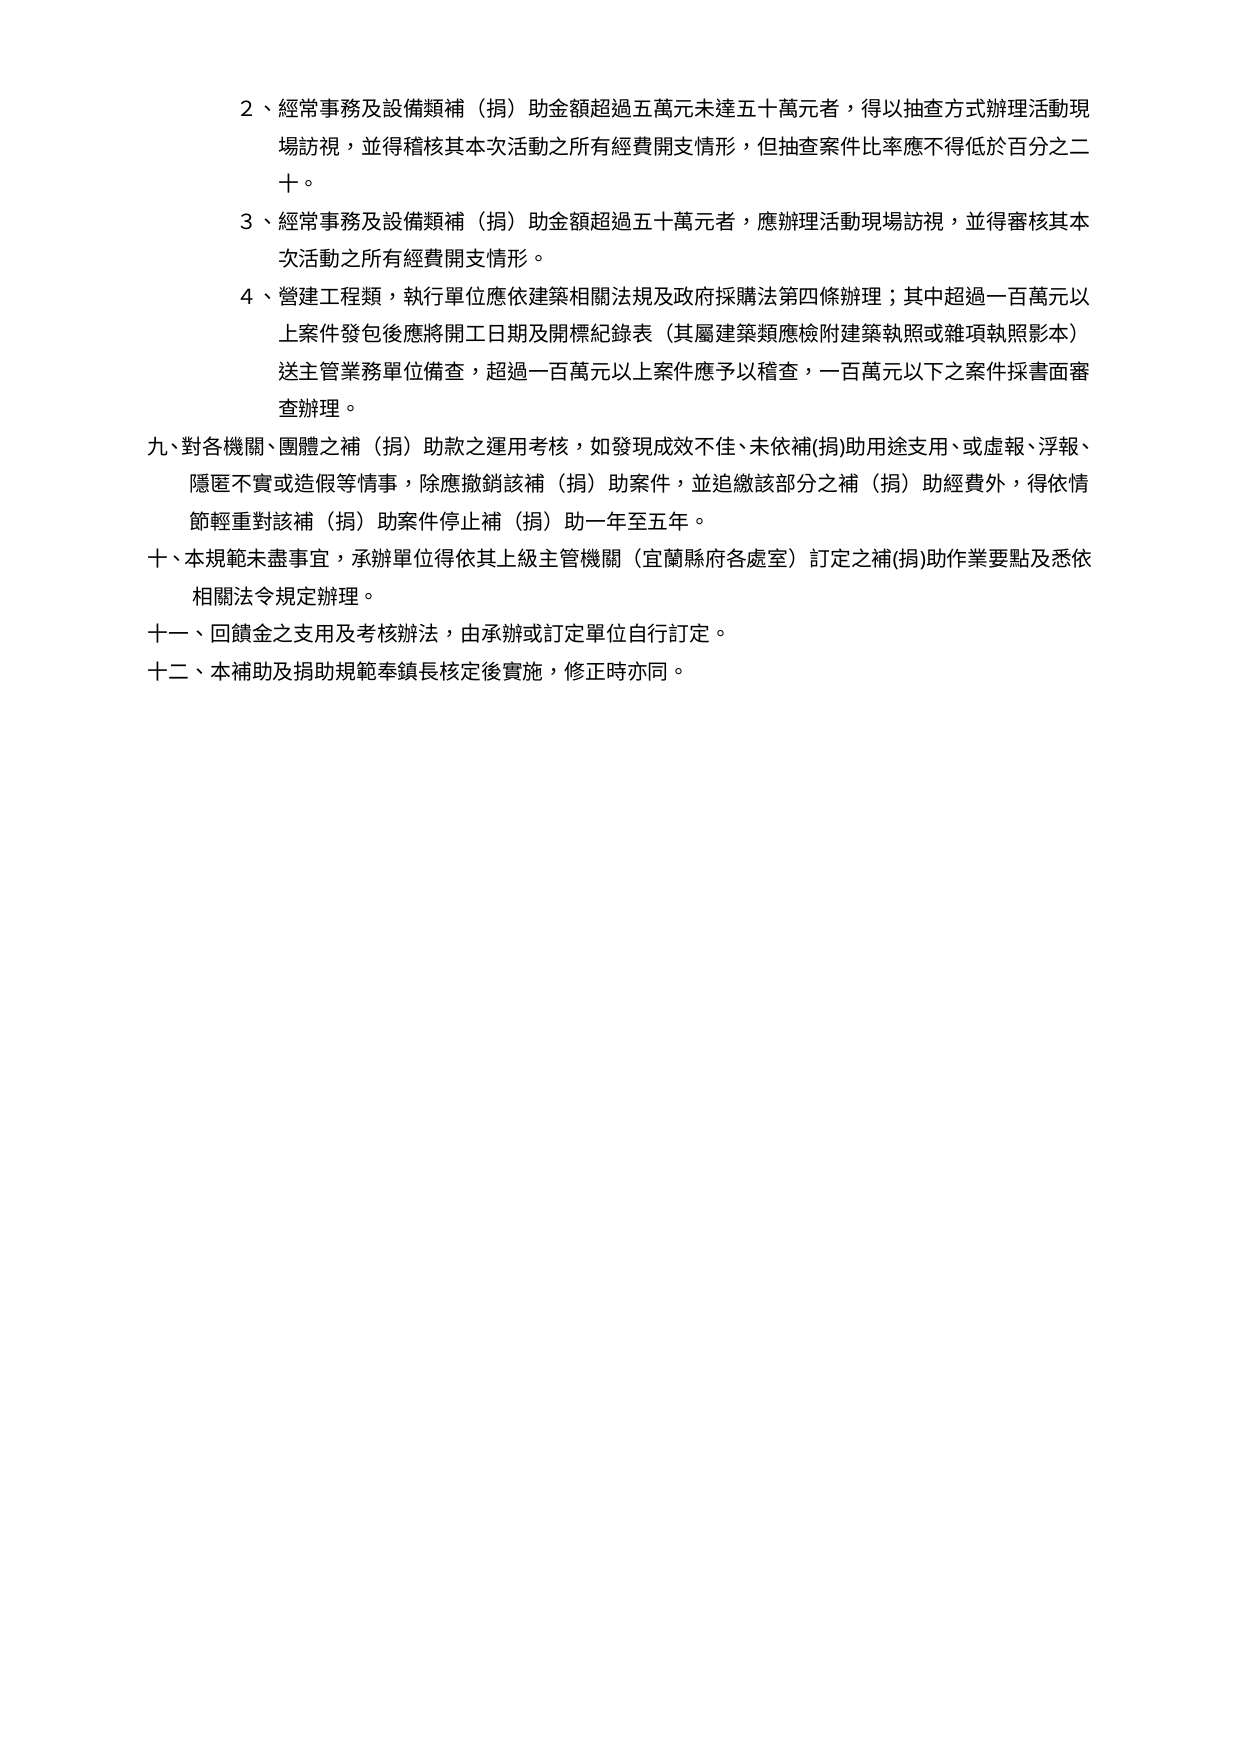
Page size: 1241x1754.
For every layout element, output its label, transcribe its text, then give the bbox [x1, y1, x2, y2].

text ２、經常事務及設備類補（捐）助金額超過五萬元未達五十萬元者，得以抽查方式辦理活動現場訪視，並得稽核其本次活動之所有經費開支情形，但抽查案件比率應不得低於百分之二十。 [236, 89, 1092, 201]
text 十一、回饋金之支用及考核辦法，由承辦或訂定單位自行訂定。 [148, 614, 1092, 651]
text ４、營建工程類，執行單位應依建築相關法規及政府採購法第四條辦理；其中超過一百萬元以上案件發包後應將開工日期及開標紀錄表（其屬建築類應檢附建築執照或雜項執照影本）送主管業務單位備查，超過一百萬元以上案件應予以稽查，一百萬元以下之案件採書面審查辦理。 [236, 276, 1092, 426]
text 九、對各機關、團體之補（捐）助款之運用考核，如發現成效不佳、未依補(捐)助用途支用、或虛報、浮報、隱匿不實或造假等情事，除應撤銷該補（捐）助案件，並追繳該部分之補（捐）助經費外，得依情節輕重對該補（捐）助案件停止補（捐）助一年至五年。 [148, 426, 1092, 539]
text 十、本規範未盡事宜，承辦單位得依其上級主管機關（宜蘭縣府各處室）訂定之補(捐)助作業要點及悉依相關法令規定辦理。 [148, 539, 1092, 614]
text ３、經常事務及設備類補（捐）助金額超過五十萬元者，應辦理活動現場訪視，並得審核其本次活動之所有經費開支情形。 [236, 201, 1092, 276]
text 十二、本補助及捐助規範奉鎮長核定後實施，修正時亦同。 [148, 651, 1092, 689]
